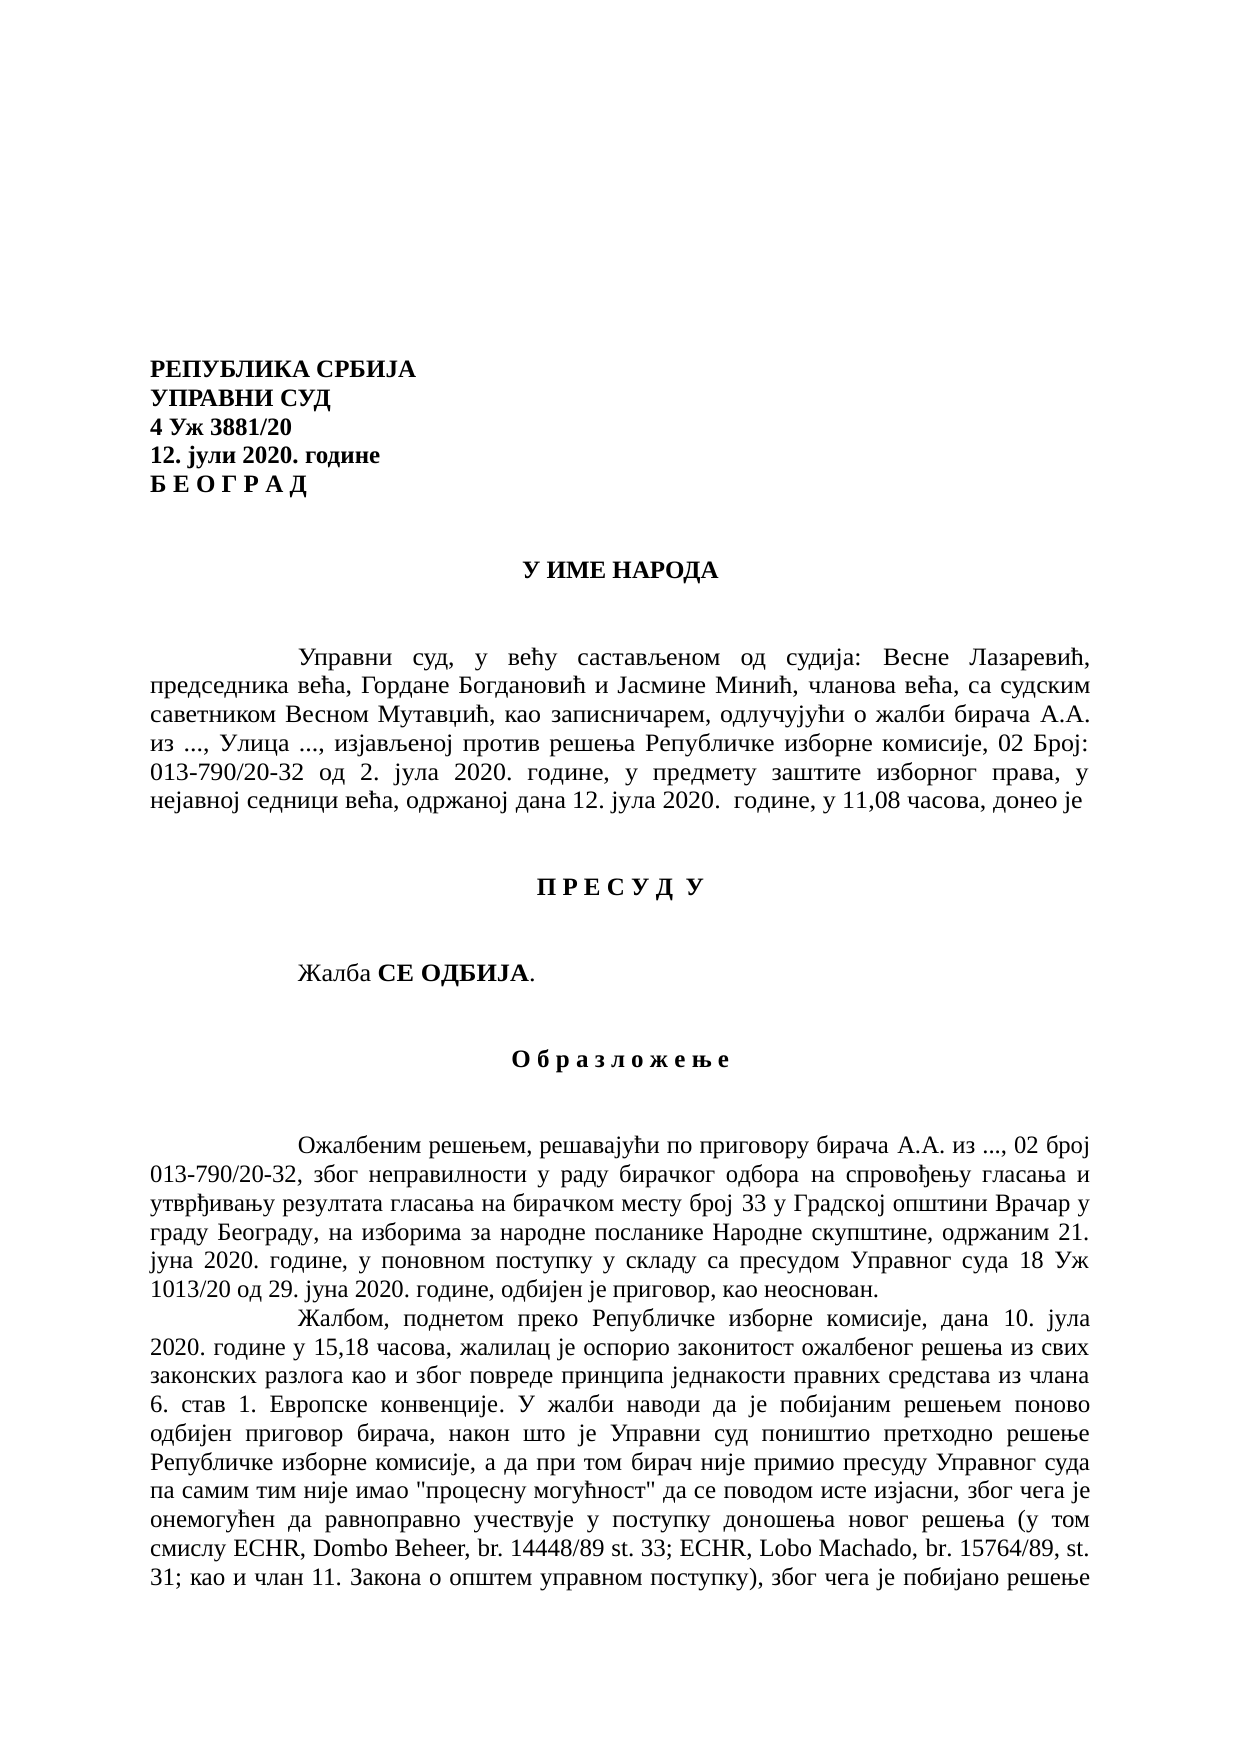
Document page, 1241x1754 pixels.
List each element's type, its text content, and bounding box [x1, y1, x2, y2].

text РЕПУБЛИКА СРБИЈА [150, 148, 1090, 383]
text Управни суд, у већу састављеном од судија: Весне Лазаревић, председника већа, Гордане Богдановић и Јасмине Минић, чланова већа, са судским саветником Весном Мутавџић, као записничарем, одлучујући о жалби бирача А.А. из ..., Улица ..., изјављеној против решења Републичке изборне комисије, 02 Број: 013-790/20-32 од 2. јула 2020. године, у предмету заштите изборног права, у нејавној седници већа, одржаној дана 12. јула 2020. године, у 11,08 часова, донео је [150, 642, 1090, 814]
text Жалбом, поднетом преко Републичке изборне комисије, дана 10. јула 2020. године у 15,18 часова, жалилац је оспорио законитост ожалбеног решења из свих законских разлога као и због повреде принципа једнакости правних средстава из члана 6. став 1. Европске конвенције. У жалби наводи да је побијаним решењем поново одбијен приговор бирача, након што је Управни суд поништио претходно решење Републичке изборне комисије, а да при том бирач није примио пресуду Управног суда па самим тим није имао "процесну могућност" да се поводом исте изјасни, због чега је онемогућен да равноправно учествује у поступку доношења новог решења (у том смислу ECHR, Dombo Beheer, br. 14448/89 st. 33; ECHR, Lobo Machado, br. 15764/89, st. 31; као и члан 11. Закона о општем управном поступку), због чега је побијано решење [150, 1303, 1090, 1590]
text 4 Уж 3881/20 [150, 412, 1090, 440]
text Жалба СЕ ОДБИЈА. [150, 958, 1090, 987]
text У ИМЕ НАРОДА [150, 555, 1090, 584]
text П Р Е С У Д У [150, 872, 1090, 900]
text Б Е О Г Р А Д [150, 469, 1090, 498]
text О б р а з л о ж е њ е [150, 1044, 1090, 1073]
text 12. јули 2020. године [150, 440, 1090, 469]
text УПРАВНИ СУД [150, 383, 1090, 412]
text Ожалбеним решењем, решавајући по приговору бирача А.А. из ..., 02 број 013-790/20-32, због неправилности у раду бирачког одбора на спровођењу гласања и утврђивању резултата гласања на бирачком месту број 33 у Градској општини Врачар у граду Београду, на изборима за народне посланике Народне скупштине, одржаним 21. јуна 2020. године, у поновном поступку у складу са пресудом Управног суда 18 Уж 1013/20 од 29. јуна 2020. године, одбијен је приговор, као неоснован. [150, 1130, 1090, 1303]
